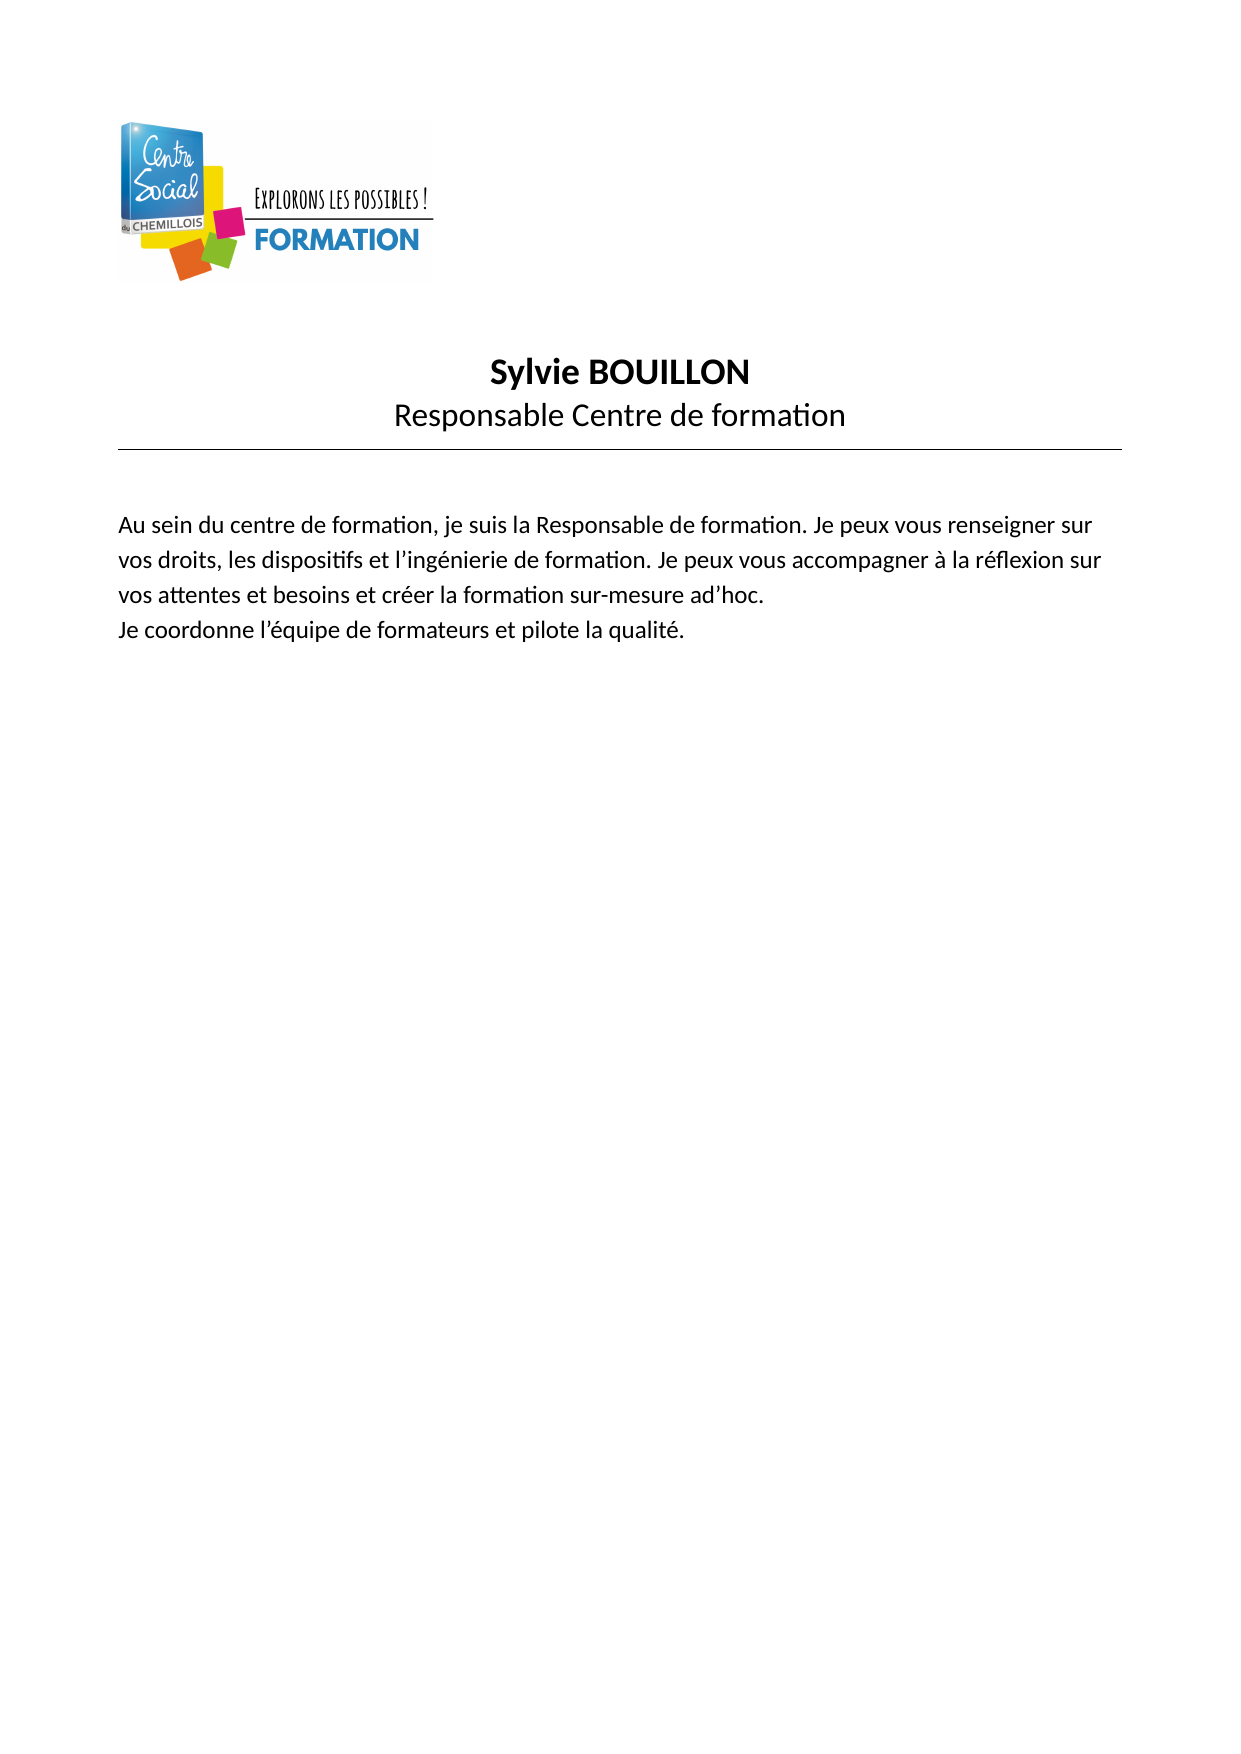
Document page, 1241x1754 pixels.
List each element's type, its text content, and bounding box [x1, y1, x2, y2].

text Je coordonne l’équipe de formateurs et pilote la qualité. [118, 614, 1122, 645]
text Sylvie BOUILLON [118, 348, 1122, 394]
text Responsable Centre de formation [118, 394, 1122, 435]
text Au sein du centre de formation, je suis la Responsable de formation. Je peux vous renseigner sur vos droits, les dispositifs et l’ingénierie de formation. Je peux vous accompagner à la réflexion sur vos attentes et besoins et créer la formation sur-mesure ad’hoc. [118, 509, 1122, 610]
picture [116, 121, 434, 283]
